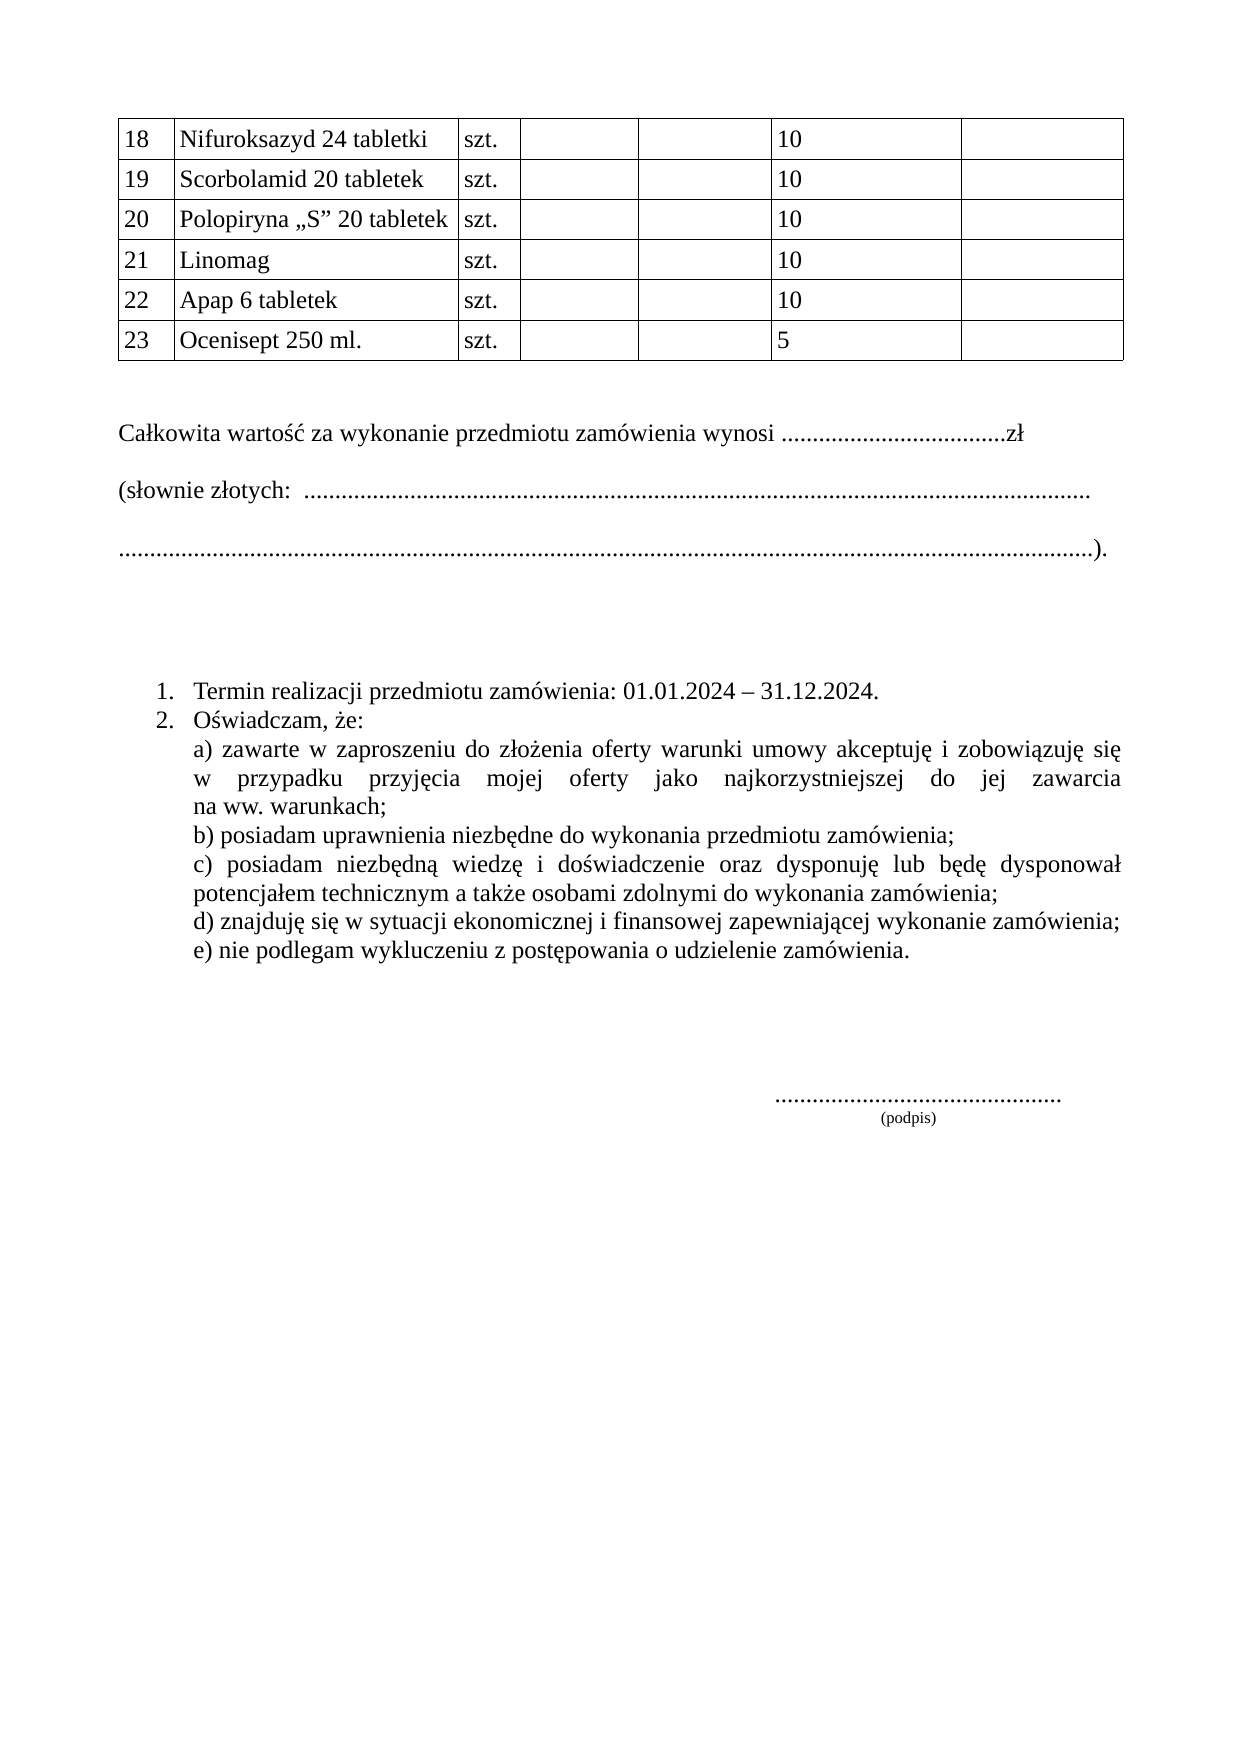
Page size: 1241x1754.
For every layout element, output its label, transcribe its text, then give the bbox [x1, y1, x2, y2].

table_cell [521, 240, 638, 279]
table_cell [639, 321, 771, 360]
table_cell [962, 321, 1123, 360]
list b) posiadam uprawnienia niezbędne do wykonania przedmiotu zamówienia; [156, 820, 1122, 849]
table_cell Ocenisept 250 ml. [175, 321, 458, 360]
table_cell szt. [459, 280, 520, 320]
table_cell [962, 280, 1123, 320]
table_cell [639, 119, 771, 158]
table_cell szt. [459, 160, 520, 199]
table_cell szt. [459, 200, 520, 239]
table_cell Apap 6 tabletek [175, 280, 458, 320]
table_cell 22 [119, 280, 174, 320]
table_cell 10 [772, 280, 961, 320]
table_cell [639, 160, 771, 199]
table_cell 10 [772, 200, 961, 239]
text (słownie złotych: .............................................................................................................................. [118, 475, 1122, 504]
table_cell 5 [772, 321, 961, 360]
list a) zawarte w zaproszeniu do złożenia oferty warunki umowy akceptuję i zobowiązuję się w przypadku przyjęcia mojej oferty jako najkorzystniejszej do jej zawarcia na ww. warunkach; [156, 734, 1122, 820]
table_cell [639, 280, 771, 320]
list Oświadczam, że: [156, 705, 1122, 734]
table_cell [521, 119, 638, 158]
table_cell [962, 119, 1123, 158]
table_cell [962, 200, 1123, 239]
table_cell [639, 240, 771, 279]
text ............................................................................................................................................................). [118, 533, 1122, 561]
table_cell 18 [119, 119, 174, 158]
text Całkowita wartość za wykonanie przedmiotu zamówienia wynosi ....................................zł [118, 418, 1122, 446]
table_cell Nifuroksazyd 24 tabletki [175, 119, 458, 158]
table_cell 19 [119, 160, 174, 199]
table_cell [521, 321, 638, 360]
table_cell Polopiryna „S” 20 tabletek [175, 200, 458, 239]
table_cell 23 [119, 321, 174, 360]
list c) posiadam niezbędną wiedzę i doświadczenie oraz dysponuję lub będę dysponował potencjałem technicznym a także osobami zdolnymi do wykonania zamówienia; [156, 849, 1122, 906]
table_cell [521, 280, 638, 320]
text .............................................. [118, 1079, 1122, 1108]
table_cell 10 [772, 160, 961, 199]
table_cell szt. [459, 321, 520, 360]
table_cell szt. [459, 240, 520, 279]
list d) znajduję się w sytuacji ekonomicznej i finansowej zapewniającej wykonanie zamówienia; [156, 906, 1122, 935]
table_cell Linomag [175, 240, 458, 279]
list Termin realizacji przedmiotu zamówienia: 01.01.2024 – 31.12.2024. [156, 676, 1122, 705]
table_cell 21 [119, 240, 174, 279]
table_cell 10 [772, 240, 961, 279]
table_cell Scorbolamid 20 tabletek [175, 160, 458, 199]
list e) nie podlegam wykluczeniu z postępowania o udzielenie zamówienia. [156, 935, 1122, 964]
table_cell [639, 200, 771, 239]
table_cell [521, 160, 638, 199]
table_cell [521, 200, 638, 239]
table_cell [962, 160, 1123, 199]
text (podpis) [118, 1108, 1122, 1127]
table_cell 20 [119, 200, 174, 239]
table_cell szt. [459, 119, 520, 158]
table_cell 10 [772, 119, 961, 158]
table_cell [962, 240, 1123, 279]
